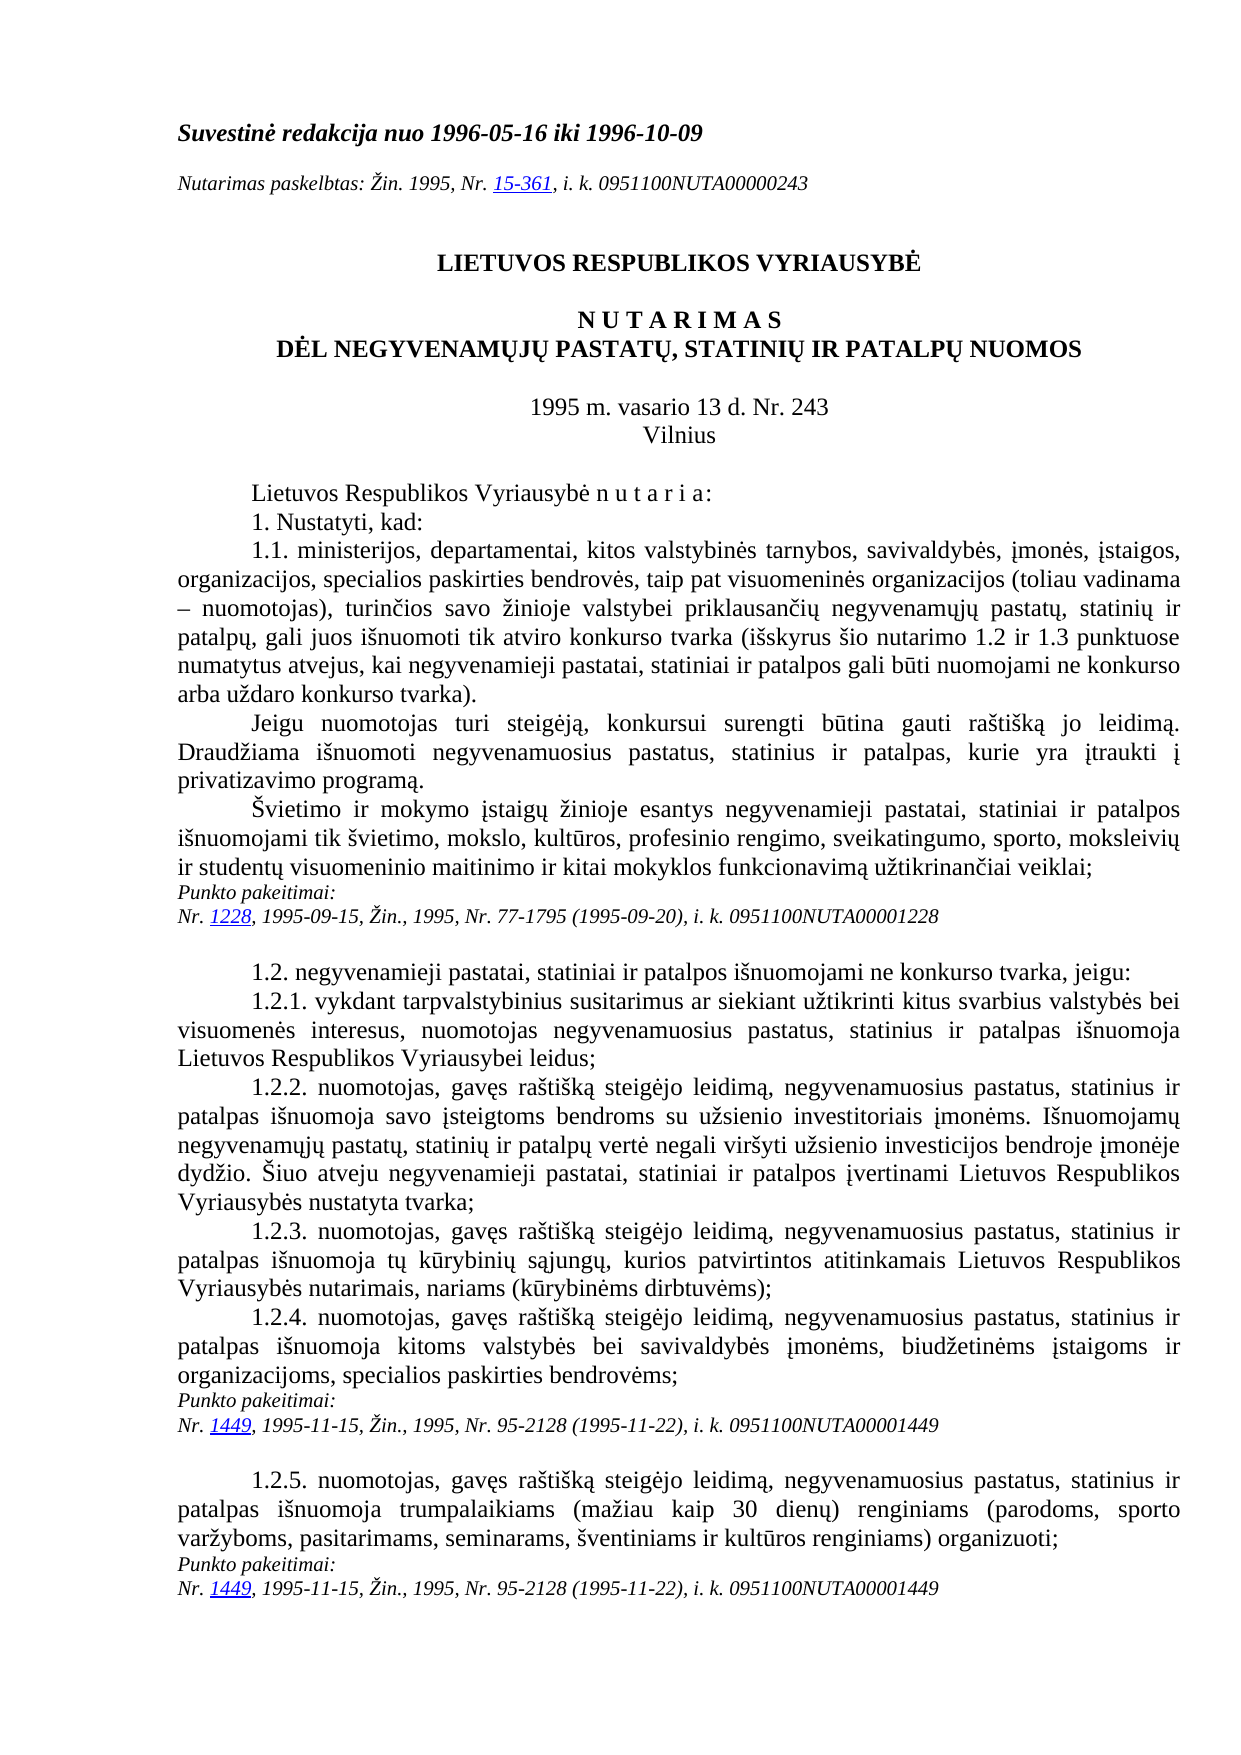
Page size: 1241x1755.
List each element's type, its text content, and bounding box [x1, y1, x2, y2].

text N U T A R I M A S [177, 305, 1181, 334]
text 1. Nustatyti, kad: [177, 507, 1181, 535]
text 1995 m. vasario 13 d. Nr. 243 [177, 392, 1181, 420]
text Punkto pakeitimai: [177, 1388, 1181, 1412]
text 1.2.4. nuomotojas, gavęs raštišką steigėjo leidimą, negyvenamuosius pastatus, statinius ir patalpas išnuomoja kitoms valstybės bei savivaldybės įmonėms, biudžetinėms įstaigoms ir organizacijoms, specialios paskirties bendrovėms; [177, 1302, 1181, 1388]
text Švietimo ir mokymo įstaigų žinioje esantys negyvenamieji pastatai, statiniai ir patalpos išnuomojami tik švietimo, mokslo, kultūros, profesinio rengimo, sveikatingumo, sporto, moksleivių ir studentų visuomeninio maitinimo ir kitai mokyklos funkcionavimą užtikrinančiai veiklai; [177, 794, 1181, 880]
text Punkto pakeitimai: [177, 1552, 1181, 1576]
text 1.2.3. nuomotojas, gavęs raštišką steigėjo leidimą, negyvenamuosius pastatus, statinius ir patalpas išnuomoja tų kūrybinių sąjungų, kurios patvirtintos atitinkamais Lietuvos Respublikos Vyriausybės nutarimais, nariams (kūrybinėms dirbtuvėms); [177, 1216, 1181, 1302]
text Punkto pakeitimai: [177, 880, 1181, 904]
text 1.1. ministerijos, departamentai, kitos valstybinės tarnybos, savivaldybės, įmonės, įstaigos, organizacijos, specialios paskirties bendrovės, taip pat visuomeninės organizacijos (toliau vadinama – nuomotojas), turinčios savo žinioje valstybei priklausančių negyvenamųjų pastatų, statinių ir patalpų, gali juos išnuomoti tik atviro konkurso tvarka (išskyrus šio nutarimo 1.2 ir 1.3 punktuose numatytus atvejus, kai negyvenamieji pastatai, statiniai ir patalpos gali būti nuomojami ne konkurso arba uždaro konkurso tvarka). [177, 535, 1181, 708]
text 1.2. negyvenamieji pastatai, statiniai ir patalpos išnuomojami ne konkurso tvarka, jeigu: [177, 957, 1181, 986]
text Lietuvos Respublikos Vyriausybė nutaria: [177, 478, 1181, 507]
text Suvestinė redakcija nuo 1996-05-16 iki 1996-10-09 [177, 118, 1181, 147]
text Nr. 1228, 1995-09-15, Žin., 1995, Nr. 77-1795 (1995-09-20), i. k. 0951100NUTA00001228 [177, 904, 1181, 928]
text LIETUVOS RESPUBLIKOS VYRIAUSYBĖ [177, 248, 1181, 277]
text 1.2.1. vykdant tarpvalstybinius susitarimus ar siekiant užtikrinti kitus svarbius valstybės bei visuomenės interesus, nuomotojas negyvenamuosius pastatus, statinius ir patalpas išnuomoja Lietuvos Respublikos Vyriausybei leidus; [177, 986, 1181, 1072]
text Nr. 1449, 1995-11-15, Žin., 1995, Nr. 95-2128 (1995-11-22), i. k. 0951100NUTA00001449 [177, 1576, 1181, 1600]
text DĖL NEGYVENAMŲJŲ PASTATŲ, STATINIŲ IR PATALPŲ NUOMOS [177, 334, 1181, 363]
text 1.2.5. nuomotojas, gavęs raštišką steigėjo leidimą, negyvenamuosius pastatus, statinius ir patalpas išnuomoja trumpalaikiams (mažiau kaip 30 dienų) renginiams (parodoms, sporto varžyboms, pasitarimams, seminarams, šventiniams ir kultūros renginiams) organizuoti; [177, 1465, 1181, 1552]
text 1.2.2. nuomotojas, gavęs raštišką steigėjo leidimą, negyvenamuosius pastatus, statinius ir patalpas išnuomoja savo įsteigtoms bendroms su užsienio investitoriais įmonėms. Išnuomojamų negyvenamųjų pastatų, statinių ir patalpų vertė negali viršyti užsienio investicijos bendroje įmonėje dydžio. Šiuo atveju negyvenamieji pastatai, statiniai ir patalpos įvertinami Lietuvos Respublikos Vyriausybės nustatyta tvarka; [177, 1072, 1181, 1216]
text Nutarimas paskelbtas: Žin. 1995, Nr. 15-361, i. k. 0951100NUTA00000243 [177, 171, 1181, 195]
text Vilnius [177, 420, 1181, 449]
text Jeigu nuomotojas turi steigėją, konkursui surengti būtina gauti raštišką jo leidimą. Draudžiama išnuomoti negyvenamuosius pastatus, statinius ir patalpas, kurie yra įtraukti į privatizavimo programą. [177, 708, 1181, 794]
text Nr. 1449, 1995-11-15, Žin., 1995, Nr. 95-2128 (1995-11-22), i. k. 0951100NUTA00001449 [177, 1412, 1181, 1437]
